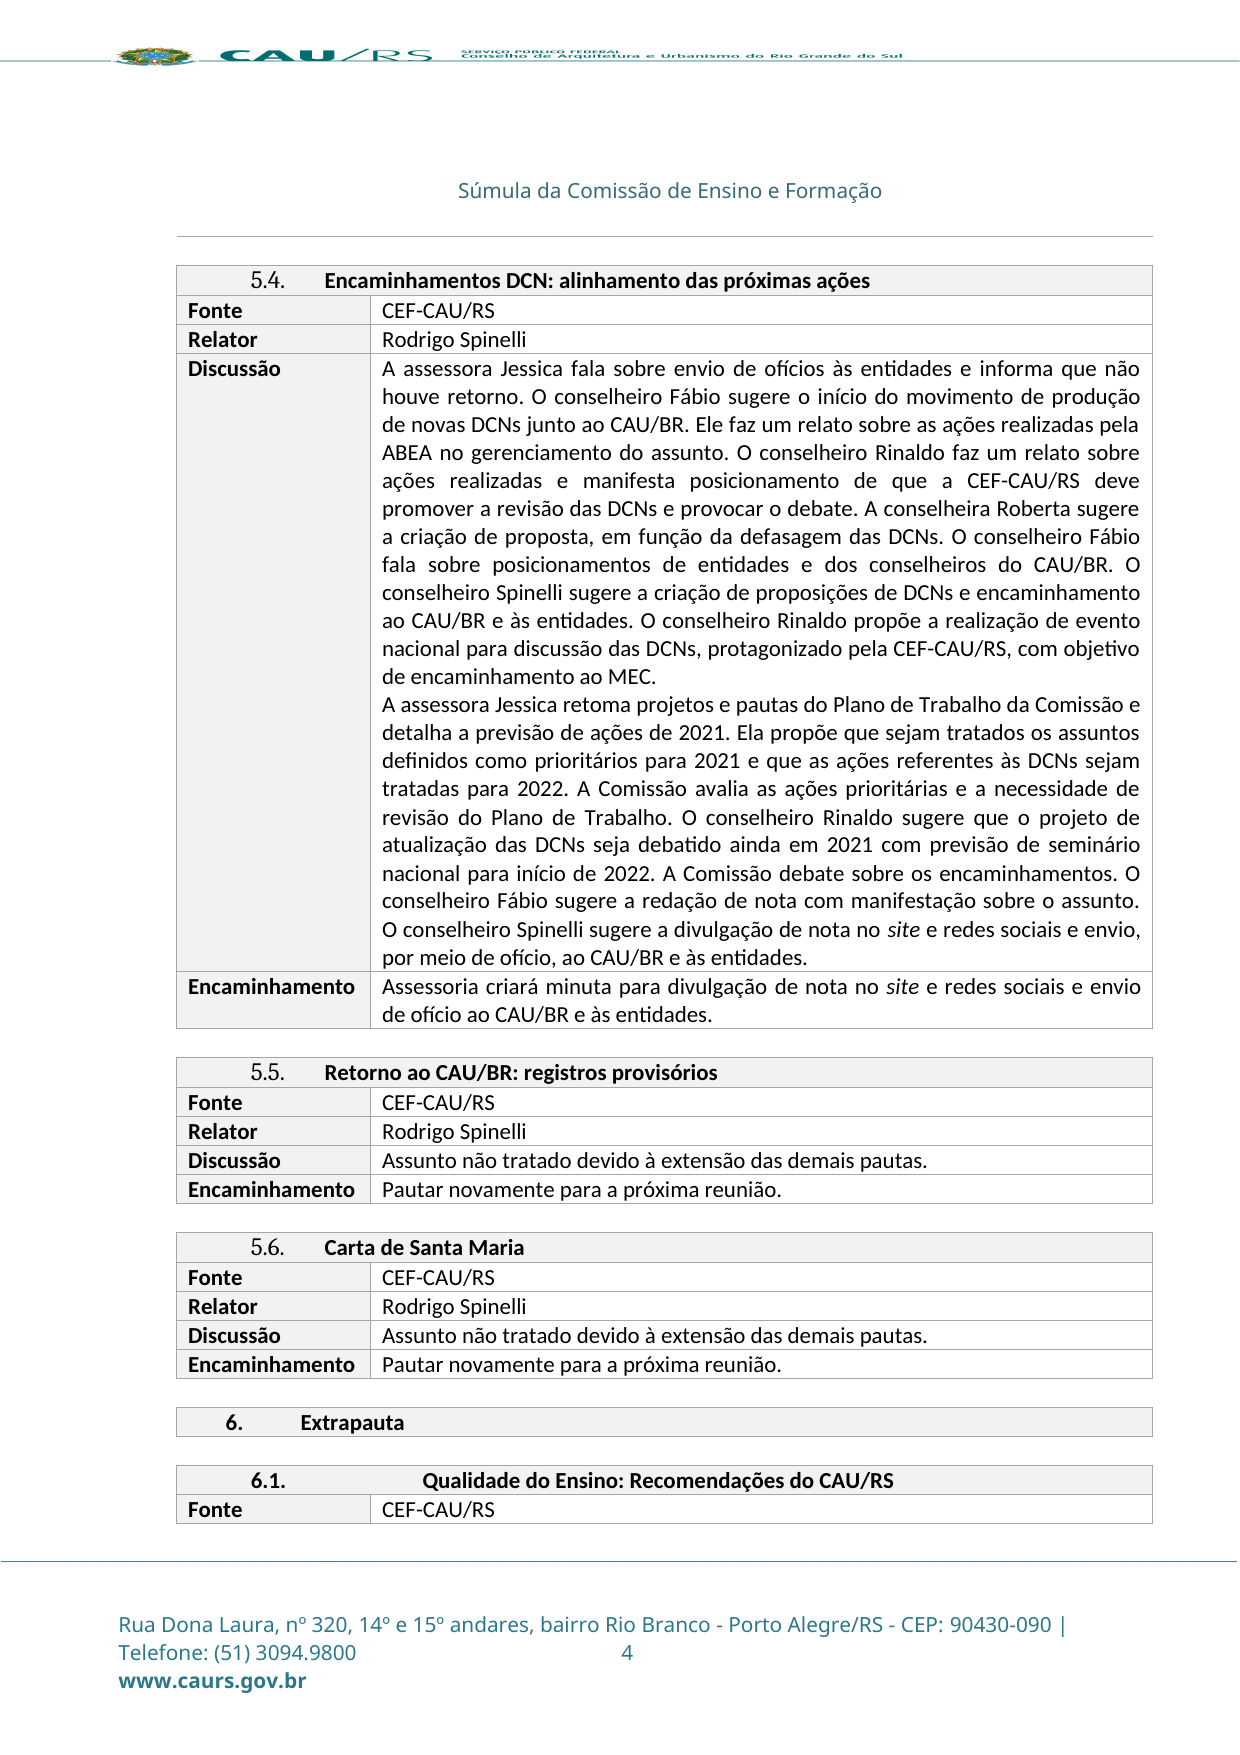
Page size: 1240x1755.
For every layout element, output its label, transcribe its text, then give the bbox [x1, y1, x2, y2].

table_cell Rodrigo Spinelli [371, 1117, 1152, 1145]
table_cell Carta de Santa Maria [177, 1233, 1152, 1262]
table_cell [177, 1379, 1153, 1407]
table_cell CEF-CAU/RS [371, 1263, 1152, 1291]
table_cell Relator [177, 325, 370, 353]
table_cell Relator [177, 1117, 370, 1145]
table_cell Encaminhamentos DCN: alinhamento das próximas ações [177, 266, 1152, 295]
table_cell [177, 1437, 1153, 1465]
table_cell Relator [177, 1292, 370, 1320]
table_cell Extrapauta [177, 1408, 1152, 1436]
table_cell CEF-CAU/RS [371, 1495, 1152, 1523]
table_cell Discussão [177, 354, 370, 971]
table_cell Retorno ao CAU/BR: registros provisórios [177, 1058, 1152, 1087]
table_cell A assessora Jessica fala sobre envio de ofícios às entidades e informa que não houve retorno. O conselheiro Fábio sugere o início do movimento de produção de novas DCNs junto ao CAU/BR. Ele faz um relato sobre as ações realizadas pela ABEA no gerenciamento do assunto. O conselheiro Rinaldo faz um relato sobre ações realizadas e manifesta posicionamento de que a CEF-CAU/RS deve promover a revisão das DCNs e provocar o debate. A conselheira Roberta sugere a criação de proposta, em função da defasagem das DCNs. O conselheiro Fábio fala sobre posicionamentos de entidades e dos conselheiros do CAU/BR. O conselheiro Spinelli sugere a criação de proposições de DCNs e encaminhamento ao CAU/BR e às entidades. O conselheiro Rinaldo propõe a realização de evento nacional para discussão das DCNs, protagonizado pela CEF-CAU/RS, com objetivo de encaminhamento ao MEC. A assessora Jessica retoma projetos e pautas do Plano de Trabalho da Comissão e detalha a previsão de ações de 2021. Ela propõe que sejam tratados os assuntos definidos como prioritários para 2021 e que as ações referentes às DCNs sejam tratadas para 2022. A Comissão avalia as ações prioritárias e a necessidade de revisão do Plano de Trabalho. O conselheiro Rinaldo sugere que o projeto de atualização das DCNs seja debatido ainda em 2021 com previsão de seminário nacional para início de 2022. A Comissão debate sobre os encaminhamentos. O conselheiro Fábio sugere a redação de nota com manifestação sobre o assunto. O conselheiro Spinelli sugere a divulgação de nota no site e redes sociais e envio, por meio de ofício, ao CAU/BR e às entidades. [371, 354, 1152, 971]
table_cell Discussão [177, 1146, 370, 1174]
table_cell Rodrigo Spinelli [371, 325, 1152, 353]
table_cell [177, 1204, 1153, 1232]
table_cell Assessoria criará minuta para divulgação de nota no site e redes sociais e envio de ofício ao CAU/BR e às entidades. [371, 972, 1152, 1028]
table_cell Assunto não tratado devido à extensão das demais pautas. [371, 1146, 1152, 1174]
table_cell Pautar novamente para a próxima reunião. [371, 1350, 1152, 1378]
table_cell Fonte [177, 296, 370, 324]
table_cell Encaminhamento [177, 1175, 370, 1203]
table_cell Fonte [177, 1263, 370, 1291]
table_cell CEF-CAU/RS [371, 296, 1152, 324]
table_cell Discussão [177, 1321, 370, 1349]
table_cell Fonte [177, 1495, 370, 1523]
table_cell Qualidade do Ensino: Recomendações do CAU/RS [177, 1466, 1152, 1494]
table_cell Fonte [177, 1088, 370, 1116]
table_cell Encaminhamento [177, 972, 370, 1028]
table_cell Assunto não tratado devido à extensão das demais pautas. [371, 1321, 1152, 1349]
table_cell Encaminhamento [177, 1350, 370, 1378]
table_cell CEF-CAU/RS [371, 1088, 1152, 1116]
table_cell [177, 237, 1153, 265]
table_cell Pautar novamente para a próxima reunião. [371, 1175, 1152, 1203]
table_cell [177, 1029, 1153, 1057]
table_cell Rodrigo Spinelli [371, 1292, 1152, 1320]
